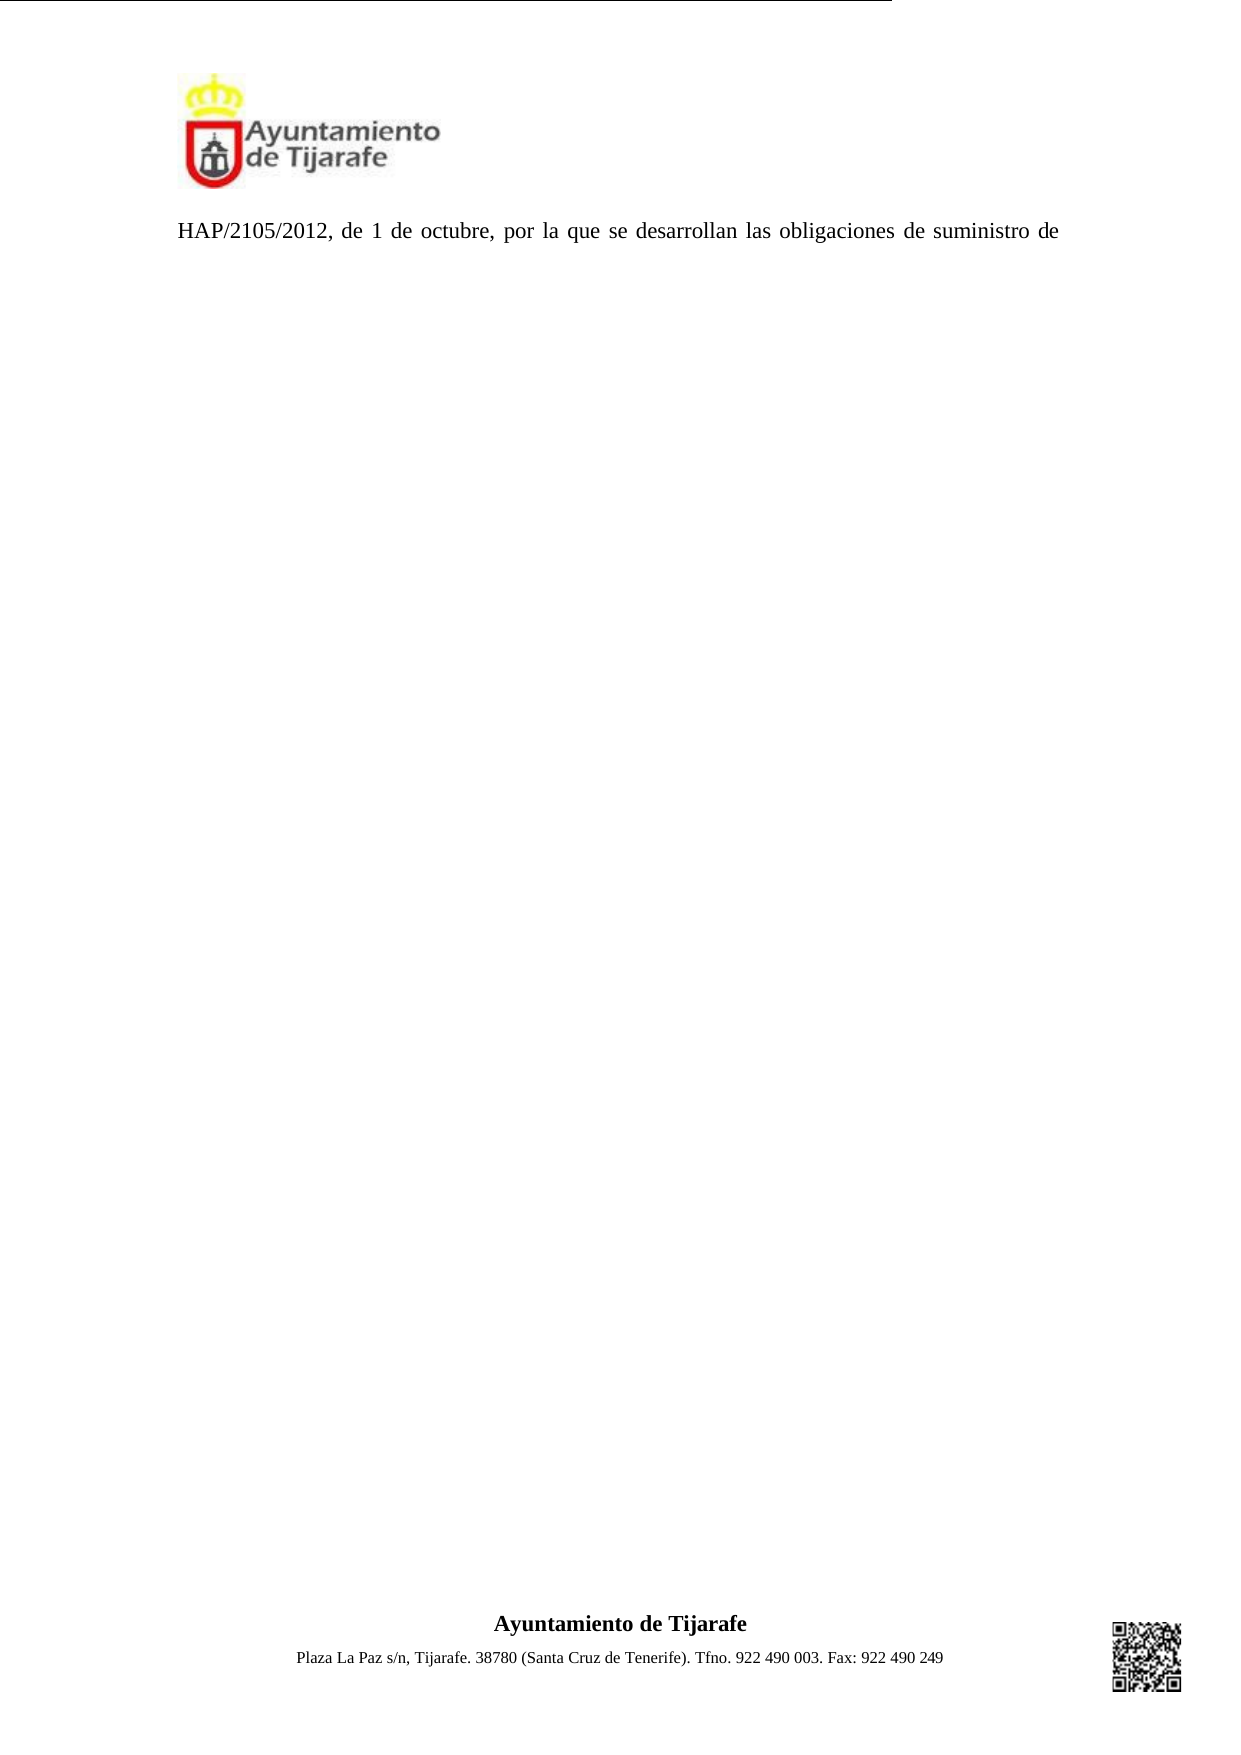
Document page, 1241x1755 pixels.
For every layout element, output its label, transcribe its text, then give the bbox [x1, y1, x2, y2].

text HAP/2105/2012, de 1 de octubre, por la que se desarrollan las obligaciones de suministro de [177, 217, 1076, 243]
